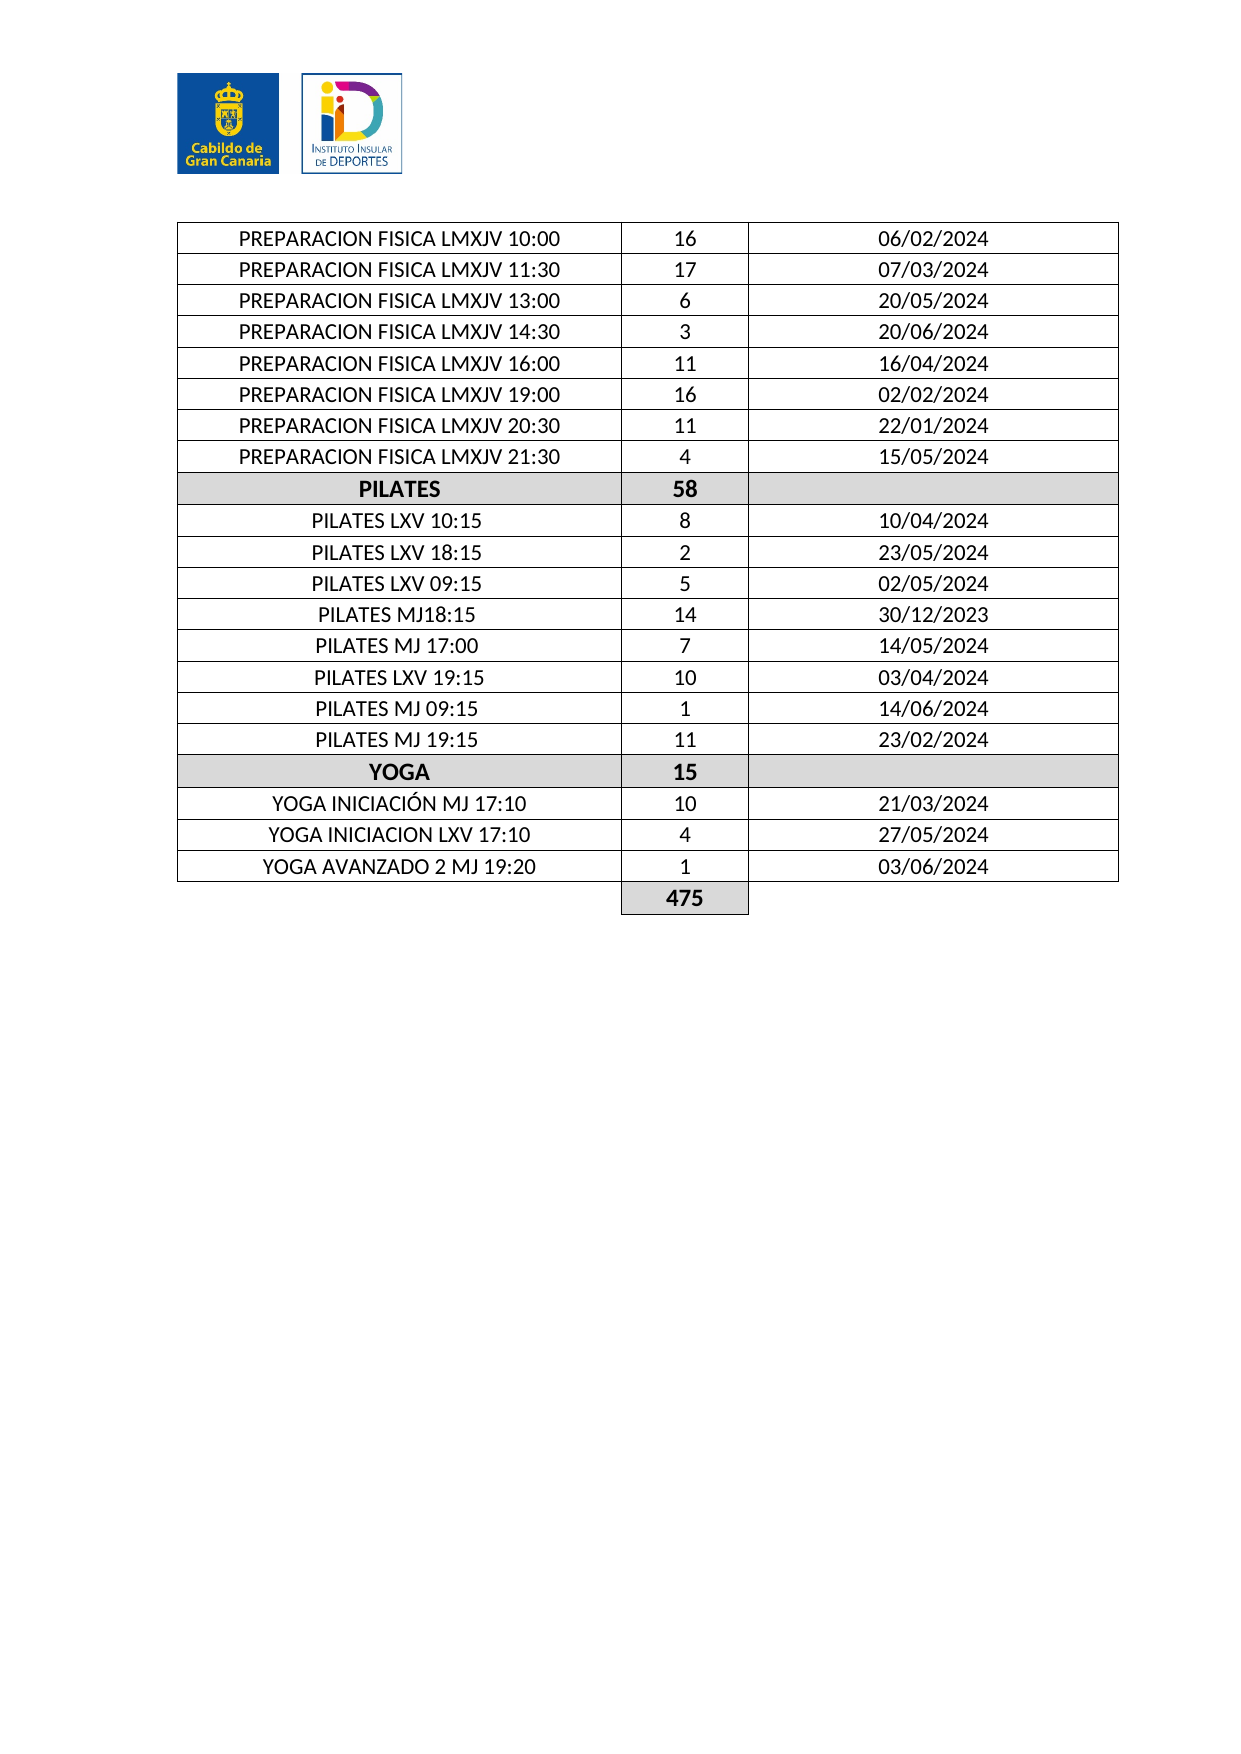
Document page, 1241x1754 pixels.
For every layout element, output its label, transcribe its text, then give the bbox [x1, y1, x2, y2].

table_cell PILATES LXV 18:15 [178, 537, 621, 567]
table_cell 06/02/2024 [749, 223, 1118, 253]
table_cell 10 [622, 662, 748, 692]
table_cell 03/04/2024 [749, 662, 1118, 692]
table_cell 15/05/2024 [749, 441, 1118, 472]
table_cell 02/05/2024 [749, 568, 1118, 598]
table_cell [749, 755, 1118, 787]
table_cell [177, 882, 621, 914]
table_cell YOGA [178, 755, 621, 787]
table_cell 14 [622, 599, 748, 629]
table_cell PREPARACION FISICA LMXJV 19:00 [178, 379, 621, 409]
table_cell 30/12/2023 [749, 599, 1118, 629]
table_cell PREPARACION FISICA LMXJV 16:00 [178, 348, 621, 378]
table_cell 5 [622, 568, 748, 598]
table_cell 02/02/2024 [749, 379, 1118, 409]
table_cell 14/05/2024 [749, 630, 1118, 661]
table_cell PILATES LXV 19:15 [178, 662, 621, 692]
table_cell PILATES LXV 10:15 [178, 505, 621, 536]
table_cell PREPARACION FISICA LMXJV 11:30 [178, 254, 621, 284]
table_cell 07/03/2024 [749, 254, 1118, 284]
table_cell 23/02/2024 [749, 724, 1118, 754]
table_cell YOGA INICIACION LXV 17:10 [178, 820, 621, 850]
table_cell PILATES MJ 19:15 [178, 724, 621, 754]
table_cell PILATES MJ 17:00 [178, 630, 621, 661]
table_cell PREPARACION FISICA LMXJV 10:00 [178, 223, 621, 253]
table_cell YOGA INICIACIÓN MJ 17:10 [178, 788, 621, 818]
table_cell PREPARACION FISICA LMXJV 21:30 [178, 441, 621, 472]
table_cell 21/03/2024 [749, 788, 1118, 818]
table_cell 2 [622, 537, 748, 567]
table_cell 10/04/2024 [749, 505, 1118, 536]
table_cell YOGA AVANZADO 2 MJ 19:20 [178, 851, 621, 881]
table_cell 4 [622, 441, 748, 472]
table_cell 22/01/2024 [749, 410, 1118, 440]
table_cell 16/04/2024 [749, 348, 1118, 378]
table_cell 23/05/2024 [749, 537, 1118, 567]
table_cell 14/06/2024 [749, 693, 1118, 723]
table_cell PILATES MJ18:15 [178, 599, 621, 629]
table_cell 15 [622, 755, 748, 787]
table_cell 58 [622, 473, 748, 504]
table_cell 4 [622, 820, 748, 850]
table_cell 7 [622, 630, 748, 661]
table_cell 16 [622, 379, 748, 409]
table_cell 3 [622, 316, 748, 347]
table_cell [749, 473, 1118, 504]
table_cell 11 [622, 348, 748, 378]
table_cell 1 [622, 693, 748, 723]
table_cell PILATES [178, 473, 621, 504]
table_cell PREPARACION FISICA LMXJV 14:30 [178, 316, 621, 347]
table_cell 27/05/2024 [749, 820, 1118, 850]
table_cell 03/06/2024 [749, 851, 1118, 881]
table_cell 20/05/2024 [749, 285, 1118, 315]
table_cell 17 [622, 254, 748, 284]
table_cell PILATES LXV 09:15 [178, 568, 621, 598]
table_cell 6 [622, 285, 748, 315]
table_cell 475 [622, 882, 748, 914]
table_cell 20/06/2024 [749, 316, 1118, 347]
table_cell PREPARACION FISICA LMXJV 13:00 [178, 285, 621, 315]
table_cell 16 [622, 223, 748, 253]
table_cell 1 [622, 851, 748, 881]
table_cell 10 [622, 788, 748, 818]
table_cell PREPARACION FISICA LMXJV 20:30 [178, 410, 621, 440]
table_cell PILATES MJ 09:15 [178, 693, 621, 723]
table_cell 8 [622, 505, 748, 536]
table_cell 11 [622, 410, 748, 440]
table_cell [749, 882, 1119, 914]
table_cell 11 [622, 724, 748, 754]
